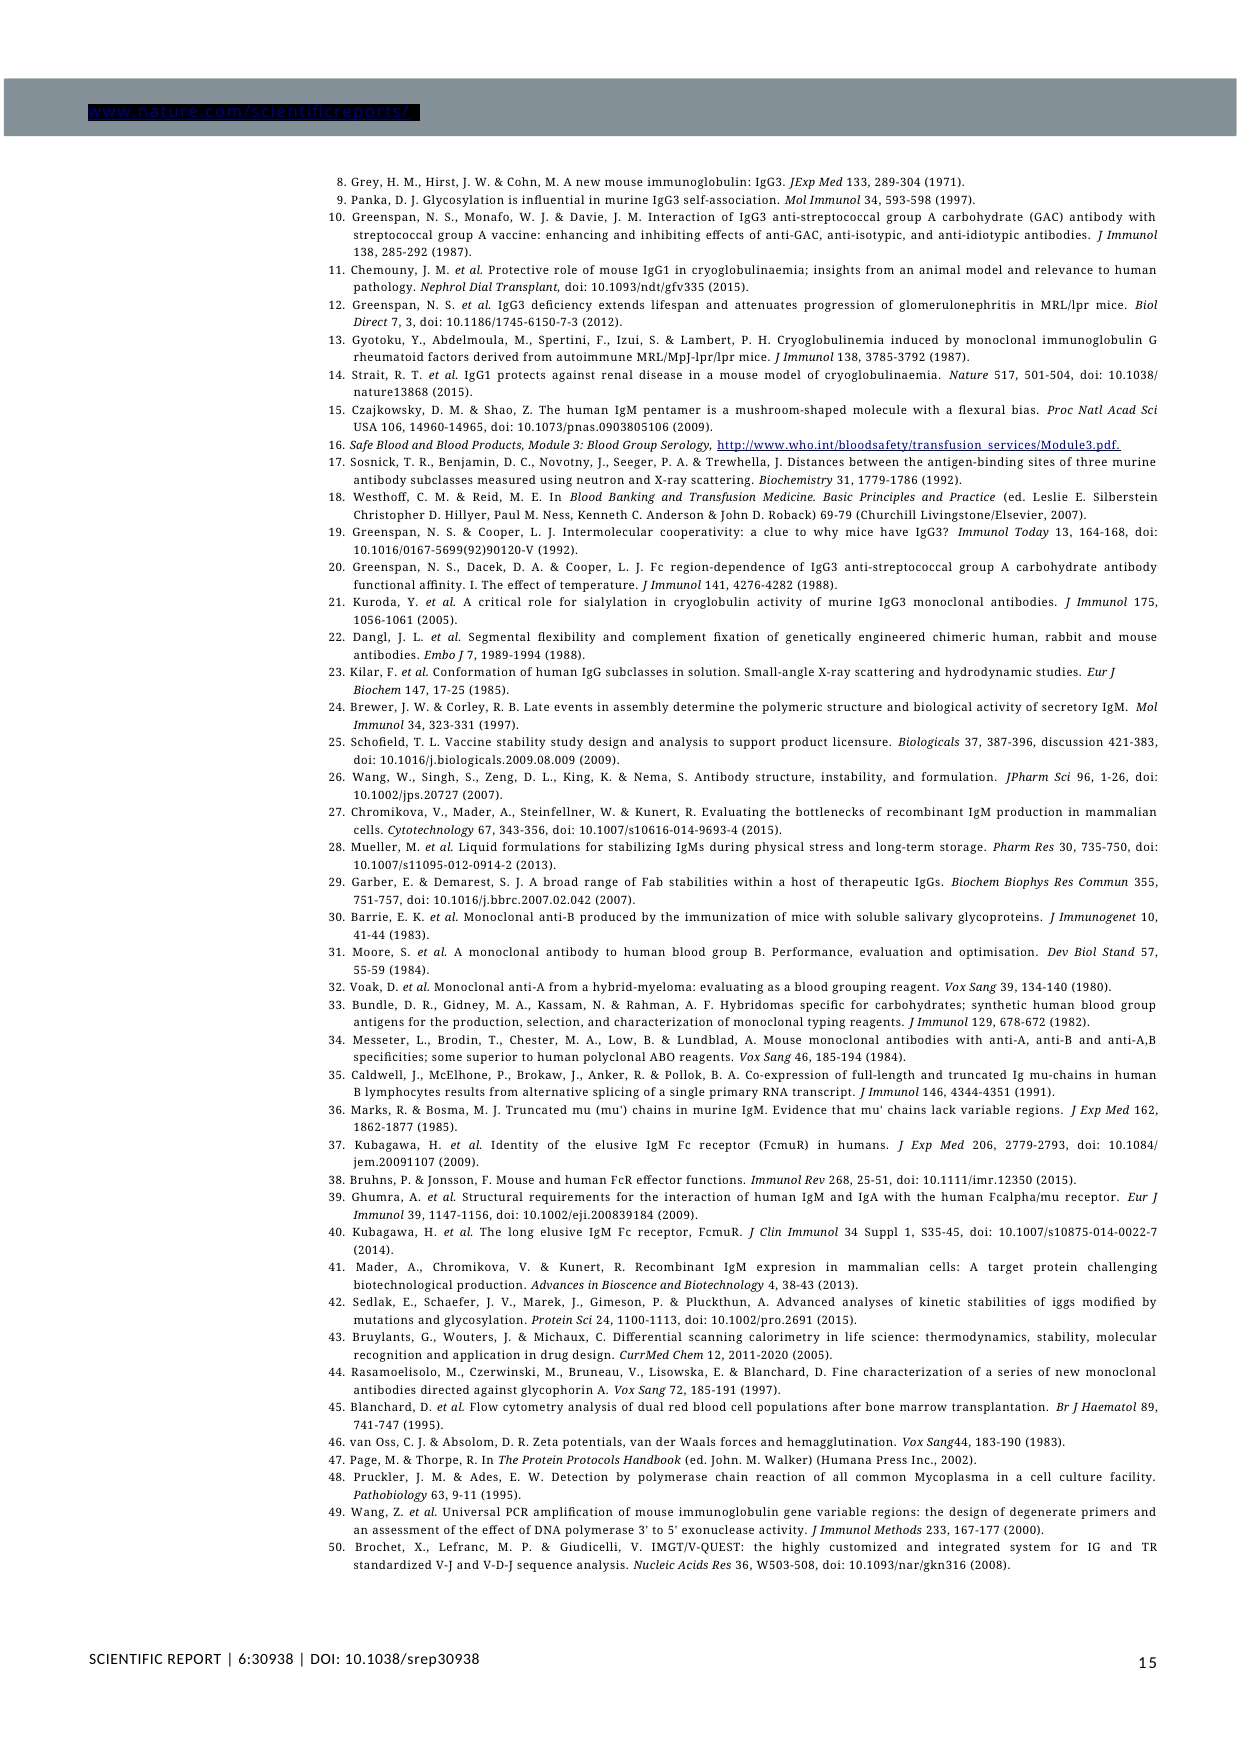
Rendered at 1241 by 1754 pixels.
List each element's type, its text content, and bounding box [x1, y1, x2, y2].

list Wang, W., Singh, S., Zeng, D. L., King, K. & Nema, S. Antibody structure, instability, and formulation. JPharm Sci 96, 1-26, doi: 10.1002/jps.20727 (2007). [328, 768, 1159, 803]
list Pruckler, J. M. & Ades, E. W. Detection by polymerase chain reaction of all common Mycoplasma in a cell culture facility. Pathobiology 63, 9-11 (1995). [328, 1468, 1159, 1503]
list Kuroda, Y. et al. A critical role for sialylation in cryoglobulin activity of murine IgG3 monoclonal antibodies. J Immunol 175, 1056-1061 (2005). [328, 593, 1159, 628]
list Westhoff, C. M. & Reid, M. E. In Blood Banking and Transfusion Medicine. Basic Principles and Practice (ed. Leslie E. Silberstein Christopher D. Hillyer, Paul M. Ness, Kenneth C. Anderson & John D. Roback) 69-79 (Churchill Livingstone/Elsevier, 2007). [328, 488, 1159, 523]
list Wang, Z. et al. Universal PCR amplification of mouse immunoglobulin gene variable regions: the design of degenerate primers and an assessment of the effect of DNA polymerase 3' to 5' exonuclease activity. J Immunol Methods 233, 167-177 (2000). [328, 1503, 1159, 1538]
list Greenspan, N. S. & Cooper, L. J. Intermolecular cooperativity: a clue to why mice have IgG3? Immunol Today 13, 164-168, doi: 10.1016/0167-5699(92)90120-V (1992). [328, 523, 1159, 558]
list Ghumra, A. et al. Structural requirements for the interaction of human IgM and IgA with the human Fcalpha/mu receptor. Eur J Immunol 39, 1147-1156, doi: 10.1002/eji.200839184 (2009). [328, 1188, 1159, 1223]
list Bruhns, P. & Jonsson, F. Mouse and human FcR effector functions. Immunol Rev 268, 25-51, doi: 10.1111/imr.12350 (2015). [328, 1170, 1161, 1188]
list Strait, R. T. et al. IgG1 protects against renal disease in a mouse model of cryoglobulinaemia. Nature 517, 501-504, doi: 10.1038/ nature13868 (2015). [328, 365, 1159, 400]
list Bruylants, G., Wouters, J. & Michaux, C. Differential scanning calorimetry in life science: thermodynamics, stability, molecular recognition and application in drug design. CurrMed Chem 12, 2011-2020 (2005). [328, 1328, 1159, 1363]
list Rasamoelisolo, M., Czerwinski, M., Bruneau, V., Lisowska, E. & Blanchard, D. Fine characterization of a series of new monoclonal antibodies directed against glycophorin A. Vox Sang 72, 185-191 (1997). [328, 1363, 1159, 1398]
list Blanchard, D. et al. Flow cytometry analysis of dual red blood cell populations after bone marrow transplantation. Br J Haematol 89, 741-747 (1995). [328, 1398, 1159, 1433]
list Garber, E. & Demarest, S. J. A broad range of Fab stabilities within a host of therapeutic IgGs. Biochem Biophys Res Commun 355, 751-757, doi: 10.1016/j.bbrc.2007.02.042 (2007). [328, 873, 1159, 908]
text www.nature.com/scientificreports/ [88, 104, 420, 121]
list Panka, D. J. Glycosylation is influential in murine IgG3 self-association. Mol Immunol 34, 593-598 (1997). [337, 190, 1161, 208]
text SCIENTIFIC REPORT | 6:30938 | DOI: 10.1038/srep30938 [89, 1652, 503, 1667]
list Greenspan, N. S. et al. IgG3 deficiency extends lifespan and attenuates progression of glomerulonephritis in MRL/lpr mice. Biol Direct 7, 3, doi: 10.1186/1745-6150-7-3 (2012). [328, 295, 1159, 330]
list Czajkowsky, D. M. & Shao, Z. The human IgM pentamer is a mushroom-shaped molecule with a flexural bias. Proc Natl Acad Sci USA 106, 14960-14965, doi: 10.1073/pnas.0903805106 (2009). [328, 400, 1159, 435]
list Dangl, J. L. et al. Segmental flexibility and complement fixation of genetically engineered chimeric human, rabbit and mouse antibodies. Embo J 7, 1989-1994 (1988). [328, 628, 1159, 663]
list Brochet, X., Lefranc, M. P. & Giudicelli, V. IMGT/V-QUEST: the highly customized and integrated system for IG and TR standardized V-J and V-D-J sequence analysis. Nucleic Acids Res 36, W503-508, doi: 10.1093/nar/gkn316 (2008). [328, 1538, 1159, 1573]
list Mueller, M. et al. Liquid formulations for stabilizing IgMs during physical stress and long-term storage. Pharm Res 30, 735-750, doi: 10.1007/s11095-012-0914-2 (2013). [328, 838, 1159, 873]
list Kubagawa, H. et al. Identity of the elusive IgM Fc receptor (FcmuR) in humans. J Exp Med 206, 2779-2793, doi: 10.1084/ jem.20091107 (2009). [328, 1135, 1159, 1170]
list Moore, S. et al. A monoclonal antibody to human blood group B. Performance, evaluation and optimisation. Dev Biol Stand 57, 55-59 (1984). [328, 943, 1159, 978]
list Marks, R. & Bosma, M. J. Truncated mu (mu') chains in murine IgM. Evidence that mu' chains lack variable regions. J Exp Med 162, 1862-1877 (1985). [328, 1100, 1159, 1135]
list Bundle, D. R., Gidney, M. A., Kassam, N. & Rahman, A. F. Hybridomas specific for carbohydrates; synthetic human blood group antigens for the production, selection, and characterization of monoclonal typing reagents. J Immunol 129, 678-672 (1982). [328, 995, 1159, 1030]
list Grey, H. M., Hirst, J. W. & Cohn, M. A new mouse immunoglobulin: IgG3. JExp Med 133, 289-304 (1971). [337, 173, 1161, 190]
list Brewer, J. W. & Corley, R. B. Late events in assembly determine the polymeric structure and biological activity of secretory IgM. Mol Immunol 34, 323-331 (1997). [328, 698, 1159, 733]
list van Oss, C. J. & Absolom, D. R. Zeta potentials, van der Waals forces and hemagglutination. Vox Sang44, 183-190 (1983). [328, 1433, 1161, 1450]
list Greenspan, N. S., Monafo, W. J. & Davie, J. M. Interaction of IgG3 anti-streptococcal group A carbohydrate (GAC) antibody with streptococcal group A vaccine: enhancing and inhibiting effects of anti-GAC, anti-isotypic, and anti-idiotypic antibodies. J Immunol 138, 285-292 (1987). [328, 208, 1159, 260]
list Voak, D. et al. Monoclonal anti-A from a hybrid-myeloma: evaluating as a blood grouping reagent. Vox Sang 39, 134-140 (1980). [328, 978, 1161, 995]
list Kubagawa, H. et al. The long elusive IgM Fc receptor, FcmuR. J Clin Immunol 34 Suppl 1, S35-45, doi: 10.1007/s10875-014-0022-7 (2014). [328, 1223, 1159, 1258]
text Biochem 147, 17-25 (1985). [353, 680, 1161, 698]
list Schofield, T. L. Vaccine stability study design and analysis to support product licensure. Biologicals 37, 387-396, discussion 421-383, doi: 10.1016/j.biologicals.2009.08.009 (2009). [328, 733, 1159, 768]
list Page, M. & Thorpe, R. In The Protein Protocols Handbook (ed. John. M. Walker) (Humana Press Inc., 2002). [328, 1450, 1161, 1468]
list Kilar, F. et al. Conformation of human IgG subclasses in solution. Small-angle X-ray scattering and hydrodynamic studies. Eur J [328, 663, 1161, 680]
list Chromikova, V., Mader, A., Steinfellner, W. & Kunert, R. Evaluating the bottlenecks of recombinant IgM production in mammalian cells. Cytotechnology 67, 343-356, doi: 10.1007/s10616-014-9693-4 (2015). [328, 803, 1159, 838]
list Sedlak, E., Schaefer, J. V., Marek, J., Gimeson, P. & Pluckthun, A. Advanced analyses of kinetic stabilities of iggs modified by mutations and glycosylation. Protein Sci 24, 1100-1113, doi: 10.1002/pro.2691 (2015). [328, 1293, 1159, 1328]
text 15 [1138, 1655, 1161, 1671]
list Mader, A., Chromikova, V. & Kunert, R. Recombinant IgM expresion in mammalian cells: A target protein challenging biotechnological production. Advances in Bioscence and Biotechnology 4, 38-43 (2013). [328, 1258, 1159, 1293]
list Caldwell, J., McElhone, P., Brokaw, J., Anker, R. & Pollok, B. A. Co-expression of full-length and truncated Ig mu-chains in human B lymphocytes results from alternative splicing of a single primary RNA transcript. J Immunol 146, 4344-4351 (1991). [328, 1065, 1159, 1100]
list Chemouny, J. M. et al. Protective role of mouse IgG1 in cryoglobulinaemia; insights from an animal model and relevance to human pathology. Nephrol Dial Transplant, doi: 10.1093/ndt/gfv335 (2015). [328, 260, 1159, 295]
list Sosnick, T. R., Benjamin, D. C., Novotny, J., Seeger, P. A. & Trewhella, J. Distances between the antigen-binding sites of three murine antibody subclasses measured using neutron and X-ray scattering. Biochemistry 31, 1779-1786 (1992). [328, 453, 1159, 488]
list Barrie, E. K. et al. Monoclonal anti-B produced by the immunization of mice with soluble salivary glycoproteins. J Immunogenet 10, 41-44 (1983). [328, 908, 1159, 943]
list Greenspan, N. S., Dacek, D. A. & Cooper, L. J. Fc region-dependence of IgG3 anti-streptococcal group A carbohydrate antibody functional affinity. I. The effect of temperature. J Immunol 141, 4276-4282 (1988). [328, 558, 1159, 593]
list Safe Blood and Blood Products, Module 3: Blood Group Serology, http://www.who.int/bloodsafety/transfusion_services/Module3.pdf. [328, 435, 1161, 453]
list Messeter, L., Brodin, T., Chester, M. A., Low, B. & Lundblad, A. Mouse monoclonal antibodies with anti-A, anti-B and anti-A,B specificities; some superior to human polyclonal ABO reagents. Vox Sang 46, 185-194 (1984). [328, 1030, 1159, 1065]
list Gyotoku, Y., Abdelmoula, M., Spertini, F., Izui, S. & Lambert, P. H. Cryoglobulinemia induced by monoclonal immunoglobulin G rheumatoid factors derived from autoimmune MRL/MpJ-lpr/lpr mice. J Immunol 138, 3785-3792 (1987). [328, 330, 1159, 365]
